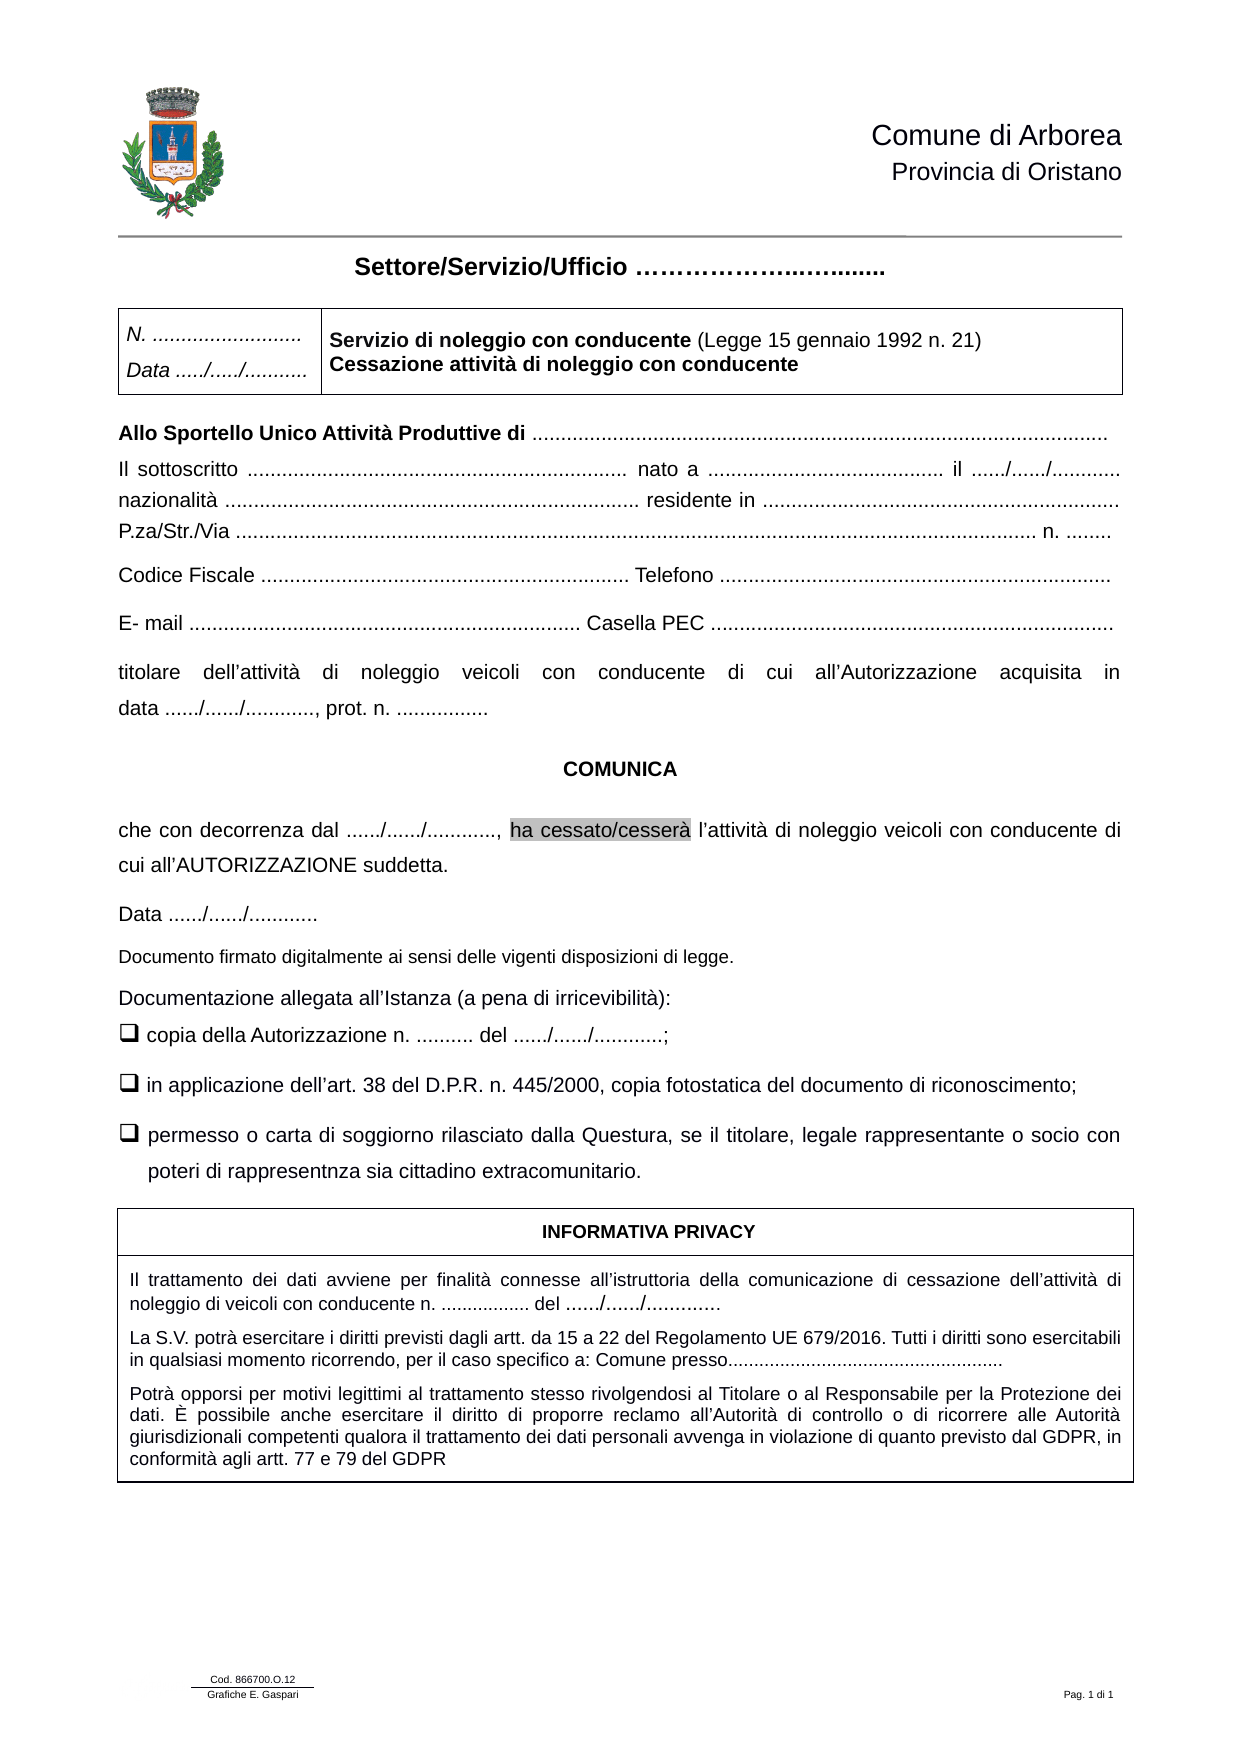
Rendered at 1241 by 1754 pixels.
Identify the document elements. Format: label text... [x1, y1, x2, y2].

table_header N. .......................... Data ...../...../........... [119, 309, 321, 394]
table_header INFORMATIVA PRIVACY [118, 1209, 1133, 1255]
text Comune di Arborea [224, 118, 1122, 152]
text titolare dell’attività di noleggio veicoli con conducente di cui all’Autorizzazione acquisita in data ....../....../............, prot. n. ................ [118, 659, 1122, 719]
text Documento firmato digitalmente ai sensi delle vigenti disposizioni di legge. [118, 945, 1122, 967]
text E- mail .................................................................... Casella PEC ...................................................................... [118, 611, 1122, 635]
picture [122, 87, 224, 219]
text Provincia di Oristano [224, 157, 1122, 185]
text Allo Sportello Unico Attività Produttive di .................................................................................................... [118, 420, 1122, 444]
text Codice Fiscale ................................................................ Telefono .................................................................... [118, 563, 1122, 587]
text Data ....../....../............ [118, 902, 1122, 926]
text Settore/Servizio/Ufficio ………………...…........ [118, 252, 1122, 281]
table_cell Il trattamento dei dati avviene per finalità connesse all’istruttoria della comunicazione di cessazione dell’attività di noleggio di veicoli con conducente n. ................. del ....../....../............. La S.V. potrà esercitare i diritti previsti dagli artt. da 15 a 22 del Regolamento UE 679/2016. Tutti i diritti sono esercitabili in qualsiasi momento ricorrendo, per il caso specifico a: Comune presso..................................................... Potrà opporsi per motivi legittimi al trattamento stesso rivolgendosi al Titolare o al Responsabile per la Protezione dei dati. È possibile anche esercitare il diritto di proporre reclamo all’Autorità di controllo o di ricorrere alle Autorità giurisdizionali competenti qualora il trattamento dei dati personali avvenga in violazione di quanto previsto dal GDPR, in conformità agli artt. 77 e 79 del GDPR [118, 1256, 1133, 1481]
text che con decorrenza dal ....../....../............, ha cessato/cesserà l’attività di noleggio veicoli con conducente di cui all’AUTORIZZAZIONE suddetta. [118, 817, 1122, 877]
table_header Servizio di noleggio con conducente (Legge 15 gennaio 1992 n. 21) Cessazione attività di noleggio con conducente [322, 309, 1122, 394]
text Documentazione allegata all’Istanza (a pena di irricevibilità): [118, 986, 1122, 1010]
text COMUNICA [118, 756, 1122, 780]
subtitle  copia della Autorizzazione n. .......... del ....../....../............; [118, 1022, 1122, 1047]
subtitle  permesso o carta di soggiorno rilasciato dalla Questura, se il titolare, legale rappresentante o socio con poteri di rappresentnza sia cittadino extracomunitario. [118, 1122, 1122, 1183]
subtitle  in applicazione dell’art. 38 del D.P.R. n. 445/2000, copia fotostatica del documento di riconoscimento; [118, 1072, 1122, 1097]
text Il sottoscritto .................................................................. nato a ......................................... il ....../....../............ nazionalità ........................................................................ residente in .............................................................. P.za/Str./Via ........................................................................................................................................... n. ........ [118, 457, 1122, 543]
